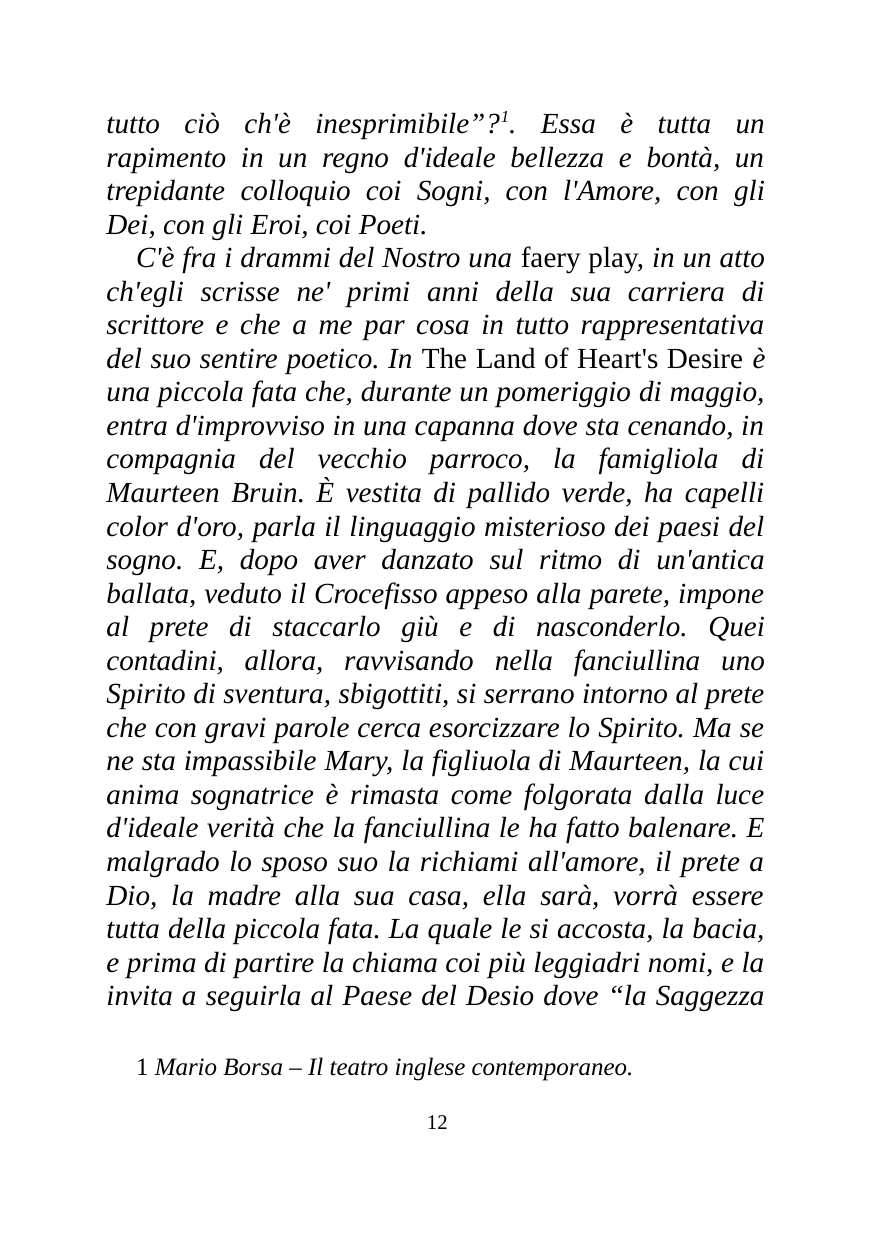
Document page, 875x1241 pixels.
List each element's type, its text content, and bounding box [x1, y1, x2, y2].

text C'è fra i drammi del Nostro una faery play, in un atto ch'egli scrisse ne' primi anni della sua carriera di scrittore e che a me par cosa in tutto rappresentativa del suo sentire poetico. In The Land of Heart's Desire è una piccola fata che, durante un pomeriggio di maggio, entra d'improvviso in una capanna dove sta cenando, in compagnia del vecchio parroco, la famigliola di Maurteen Bruin. È vestita di pallido verde, ha capelli color d'oro, parla il linguaggio misterioso dei paesi del sogno. E, dopo aver danzato sul ritmo di un'antica ballata, veduto il Crocefisso appeso alla parete, impone al prete di staccarlo giù e di nasconderlo. Quei contadini, allora, ravvisando nella fanciullina uno Spirito di sventura, sbigottiti, si serrano intorno al prete che con gravi parole cerca esorcizzare lo Spirito. Ma se ne sta impassibile Mary, la figliuola di Maurteen, la cui anima sognatrice è rimasta come folgorata dalla luce d'ideale verità che la fanciullina le ha fatto balenare. E malgrado lo sposo suo la richiami all'amore, il prete a Dio, la madre alla sua casa, ella sarà, vorrà essere tutta della piccola fata. La quale le si accosta, la bacia, e prima di partire la chiama coi più leggiadri nomi, e la invita a seguirla al Paese del Desio dove “la Saggezza [106, 240, 768, 1012]
text Mario Borsa – Il teatro inglese contemporaneo. [106, 1052, 768, 1080]
text tutto ciò ch'è inesprimibile”?. Essa è tutta un rapimento in un regno d'ideale bellezza e bontà, un trepidante colloquio coi Sogni, con l'Amore, con gli Dei, con gli Eroi, coi Poeti. [106, 106, 768, 240]
